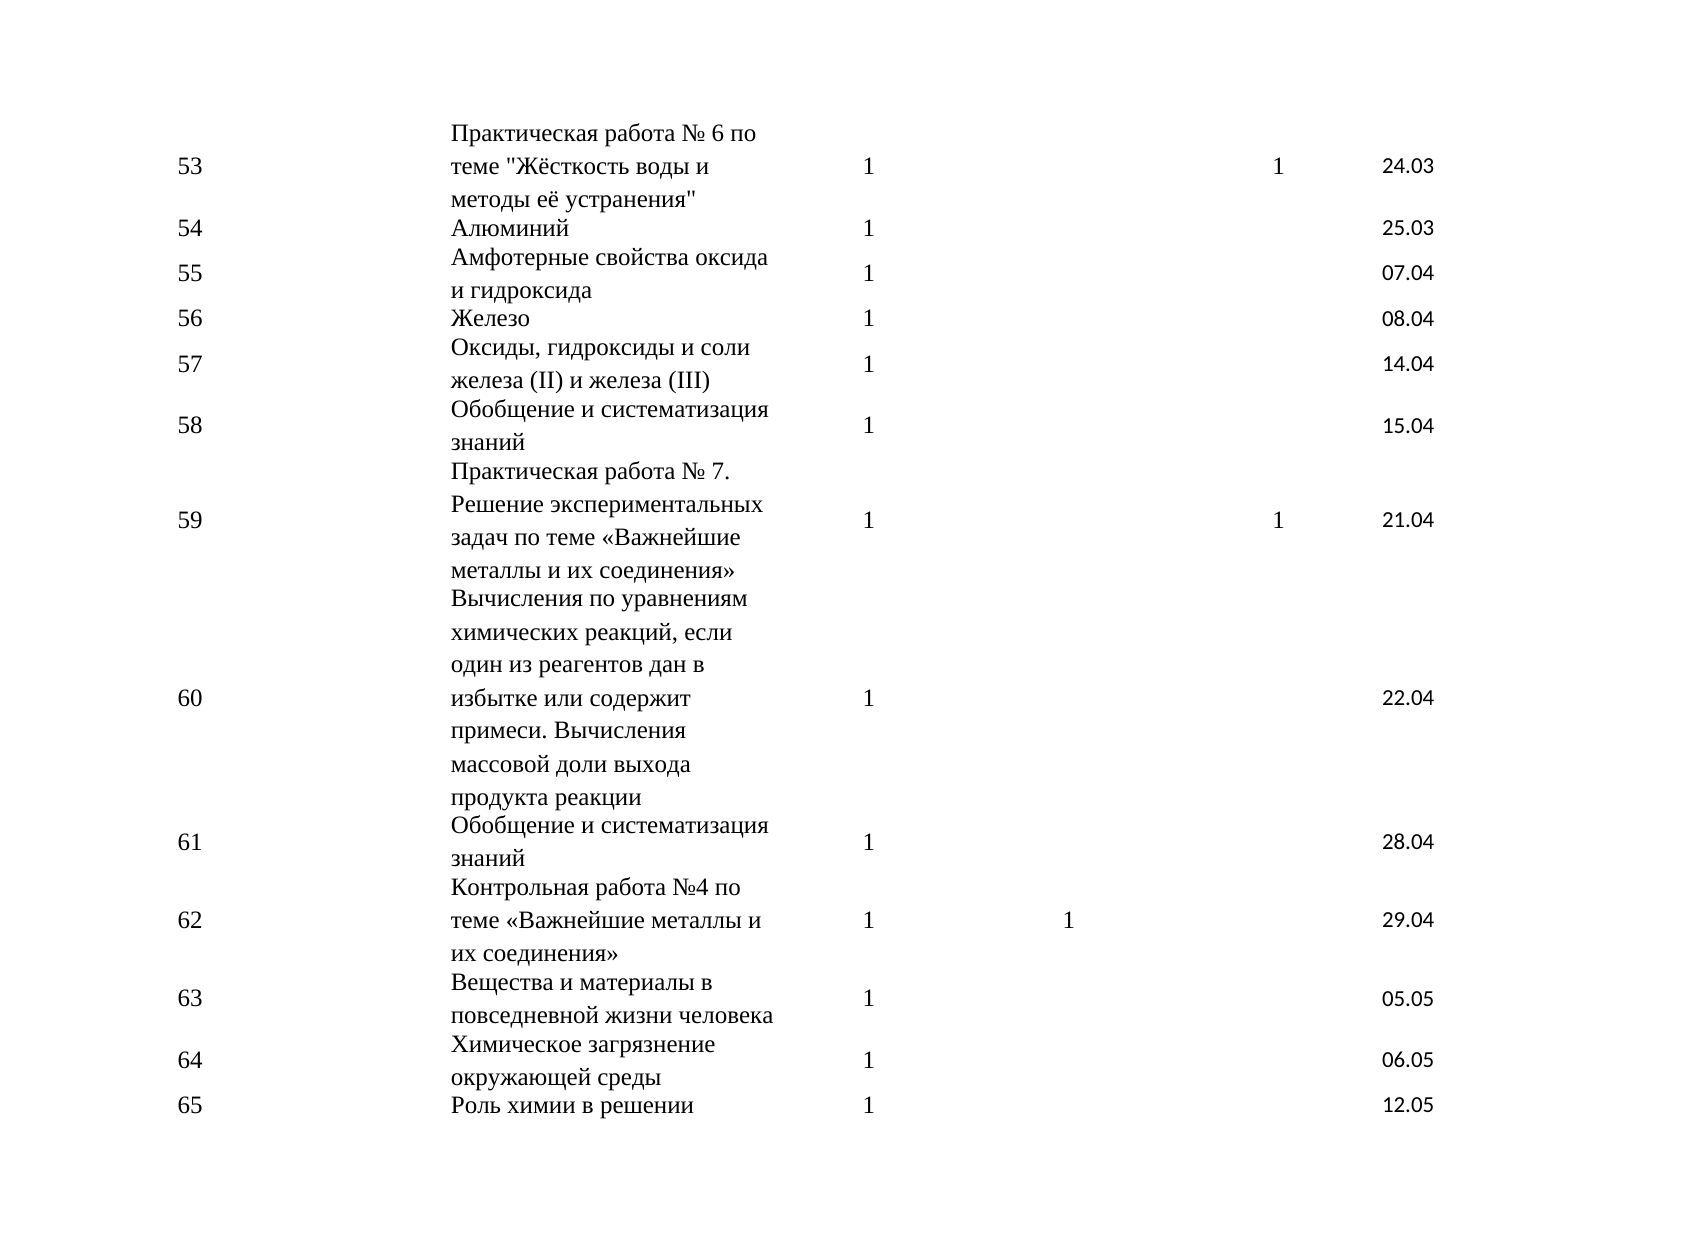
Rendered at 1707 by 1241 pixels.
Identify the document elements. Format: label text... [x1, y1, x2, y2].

table_cell [937, 242, 1186, 303]
table_cell 1 [786, 810, 937, 872]
table_cell Контрольная работа №4 по теме «Важнейшие металлы и их соединения» [425, 872, 786, 967]
table_cell 1 [786, 584, 937, 810]
table_cell 62 [166, 872, 425, 967]
table_cell 54 [166, 213, 425, 242]
table_cell 1 [786, 118, 937, 213]
table_cell 1 [786, 967, 937, 1029]
table_cell 1 [786, 1029, 937, 1091]
table_cell 28.04 [1356, 810, 1642, 872]
table_cell [937, 213, 1186, 242]
table_cell 1 [786, 1091, 937, 1119]
table_cell 60 [166, 584, 425, 810]
table_cell 1 [937, 872, 1186, 967]
table_cell [1186, 332, 1356, 394]
table_cell 1 [1186, 118, 1356, 213]
table_cell 07.04 [1356, 242, 1642, 303]
table_cell 59 [166, 456, 425, 583]
table_cell 58 [166, 394, 425, 456]
table_cell 57 [166, 332, 425, 394]
table_cell [1186, 967, 1356, 1029]
table_cell 64 [166, 1029, 425, 1091]
table_cell Химическое загрязнение окружающей среды [425, 1029, 786, 1091]
table_cell Амфотерные свойства оксида и гидроксида [425, 242, 786, 303]
table_cell [1186, 1029, 1356, 1091]
table_cell 1 [786, 394, 937, 456]
table_cell Обобщение и систематизация знаний [425, 810, 786, 872]
table_cell 15.04 [1356, 394, 1642, 456]
table_cell [1186, 810, 1356, 872]
table_cell Практическая работа № 7. Решение экспериментальных задач по теме «Важнейшие металлы и их соединения» [425, 456, 786, 583]
table_cell Железо [425, 304, 786, 332]
table_cell [1186, 304, 1356, 332]
table_cell 1 [1186, 456, 1356, 583]
table_cell 1 [786, 872, 937, 967]
table_cell 55 [166, 242, 425, 303]
table_cell 65 [166, 1091, 425, 1119]
table_cell 25.03 [1356, 213, 1642, 242]
table_cell 63 [166, 967, 425, 1029]
table_cell [937, 394, 1186, 456]
table_cell [937, 584, 1186, 810]
table_cell 29.04 [1356, 872, 1642, 967]
table_cell [937, 304, 1186, 332]
table_cell [937, 1029, 1186, 1091]
table_cell [1186, 872, 1356, 967]
table_cell [1186, 394, 1356, 456]
table_cell [1186, 242, 1356, 303]
table_cell 61 [166, 810, 425, 872]
table_cell Оксиды, гидроксиды и соли железа (II) и железа (III) [425, 332, 786, 394]
table_cell 1 [786, 332, 937, 394]
table_cell 56 [166, 304, 425, 332]
table_cell Роль химии в решении [425, 1091, 786, 1119]
table_cell [937, 810, 1186, 872]
table_cell 1 [786, 456, 937, 583]
table_cell 24.03 [1356, 118, 1642, 213]
table_cell 14.04 [1356, 332, 1642, 394]
table_cell 1 [786, 304, 937, 332]
table_cell [1186, 584, 1356, 810]
table_cell [937, 332, 1186, 394]
table_cell 1 [786, 242, 937, 303]
table_cell 08.04 [1356, 304, 1642, 332]
table_cell Обобщение и систематизация знаний [425, 394, 786, 456]
table_cell [937, 456, 1186, 583]
table_cell 22.04 [1356, 584, 1642, 810]
table_cell 53 [166, 118, 425, 213]
table_cell [937, 967, 1186, 1029]
table_cell [1186, 213, 1356, 242]
table_cell [937, 118, 1186, 213]
table_cell 21.04 [1356, 456, 1642, 583]
table_cell 06.05 [1356, 1029, 1642, 1091]
table_cell 05.05 [1356, 967, 1642, 1029]
table_cell 12.05 [1356, 1091, 1642, 1119]
table_cell Вычисления по уравнениям химических реакций, если один из реагентов дан в избытке или содержит примеси. Вычисления массовой доли выхода продукта реакции [425, 584, 786, 810]
table_cell 1 [786, 213, 937, 242]
table_cell Алюминий [425, 213, 786, 242]
table_cell Вещества и материалы в повседневной жизни человека [425, 967, 786, 1029]
table_cell Практическая работа № 6 по теме "Жёсткость воды и методы её устранения" [425, 118, 786, 213]
table_cell [1186, 1091, 1356, 1119]
table_cell [937, 1091, 1186, 1119]
